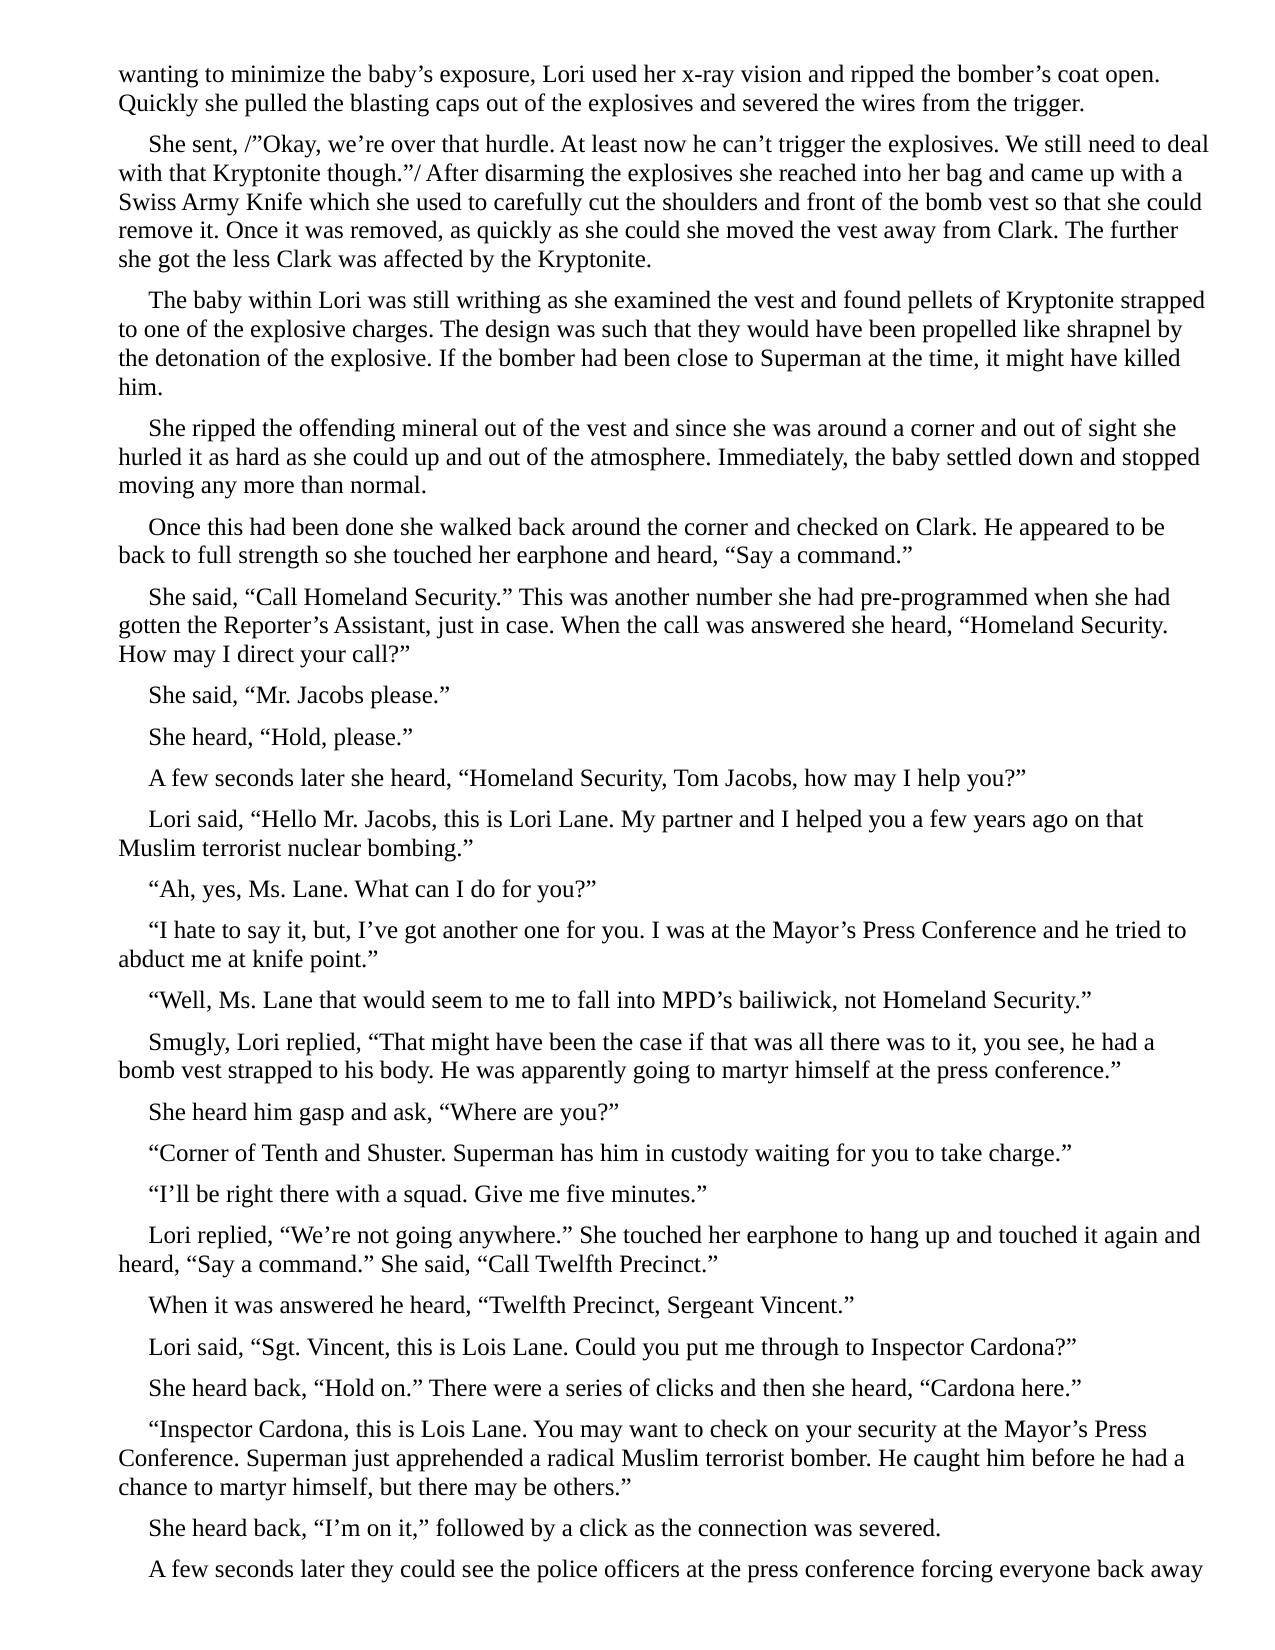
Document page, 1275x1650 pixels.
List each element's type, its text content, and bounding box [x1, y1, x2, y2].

text She heard back, “I’m on it,” followed by a click as the connection was severed. [118, 1513, 1216, 1542]
text “I hate to say it, but, I’ve got another one for you. I was at the Mayor’s Press Conference and he tried to abduct me at knife point.” [118, 915, 1216, 973]
text “Corner of Tenth and Shuster. Superman has him in custody waiting for you to take charge.” [118, 1138, 1216, 1167]
text When it was answered he heard, “Twelfth Precinct, Sergeant Vincent.” [118, 1290, 1216, 1319]
text She said, “Mr. Jacobs please.” [118, 680, 1216, 709]
text Lori replied, “We’re not going anywhere.” She touched her earphone to hang up and touched it again and heard, “Say a command.” She said, “Call Twelfth Precinct.” [118, 1220, 1216, 1278]
text Once this had been done she walked back around the corner and checked on Clark. He appeared to be back to full strength so she touched her earphone and heard, “Say a command.” [118, 512, 1216, 569]
text She sent, /”Okay, we’re over that hurdle. At least now he can’t trigger the explosives. We still need to deal with that Kryptonite though.”/ After disarming the explosives she reached into her bag and came up with a Swiss Army Knife which she used to carefully cut the shoulders and front of the bomb vest so that she could remove it. Once it was removed, as quickly as she could she moved the vest away from Clark. The further she got the less Clark was affected by the Kryptonite. [118, 129, 1216, 273]
text “I’ll be right there with a squad. Give me five minutes.” [118, 1179, 1216, 1208]
text A few seconds later she heard, “Homeland Security, Tom Jacobs, how may I help you?” [118, 763, 1216, 792]
text “Ah, yes, Ms. Lane. What can I do for you?” [118, 874, 1216, 903]
text Smugly, Lori replied, “That might have been the case if that was all there was to it, you see, he had a bomb vest strapped to his body. He was apparently going to martyr himself at the press conference.” [118, 1027, 1216, 1084]
text She ripped the offending mineral out of the vest and since she was around a corner and out of sight she hurled it as hard as she could up and out of the atmosphere. Immediately, the baby settled down and stopped moving any more than normal. [118, 413, 1216, 499]
text She said, “Call Homeland Security.” This was another number she had pre-programmed when she had gotten the Reporter’s Assistant, just in case. When the call was answered she heard, “Homeland Security. How may I direct your call?” [118, 582, 1216, 668]
text “Inspector Cardona, this is Lois Lane. You may want to check on your security at the Mayor’s Press Conference. Superman just apprehended a radical Muslim terrorist bomber. He caught him before he had a chance to martyr himself, but there may be others.” [118, 1414, 1216, 1500]
text A few seconds later they could see the police officers at the press conference forcing everyone back away [118, 1554, 1216, 1583]
text The baby within Lori was still writhing as she examined the vest and found pellets of Kryptonite strapped to one of the explosive charges. The design was such that they would have been propelled like shrapnel by the detonation of the explosive. If the bomber had been close to Superman at the time, it might have killed him. [118, 285, 1216, 400]
text She heard, “Hold, please.” [118, 722, 1216, 750]
text wanting to minimize the baby’s exposure, Lori used her x-ray vision and ripped the bomber’s coat open. Quickly she pulled the blasting caps out of the explosives and severed the wires from the trigger. [118, 59, 1216, 117]
text Lori said, “Hello Mr. Jacobs, this is Lori Lane. My partner and I helped you a few years ago on that Muslim terrorist nuclear bombing.” [118, 804, 1216, 862]
text “Well, Ms. Lane that would seem to me to fall into MPD’s bailiwick, not Homeland Security.” [118, 985, 1216, 1014]
text She heard back, “Hold on.” There were a series of clicks and then she heard, “Cardona here.” [118, 1373, 1216, 1402]
text She heard him gasp and ask, “Where are you?” [118, 1097, 1216, 1125]
text Lori said, “Sgt. Vincent, this is Lois Lane. Could you put me through to Inspector Cardona?” [118, 1332, 1216, 1360]
